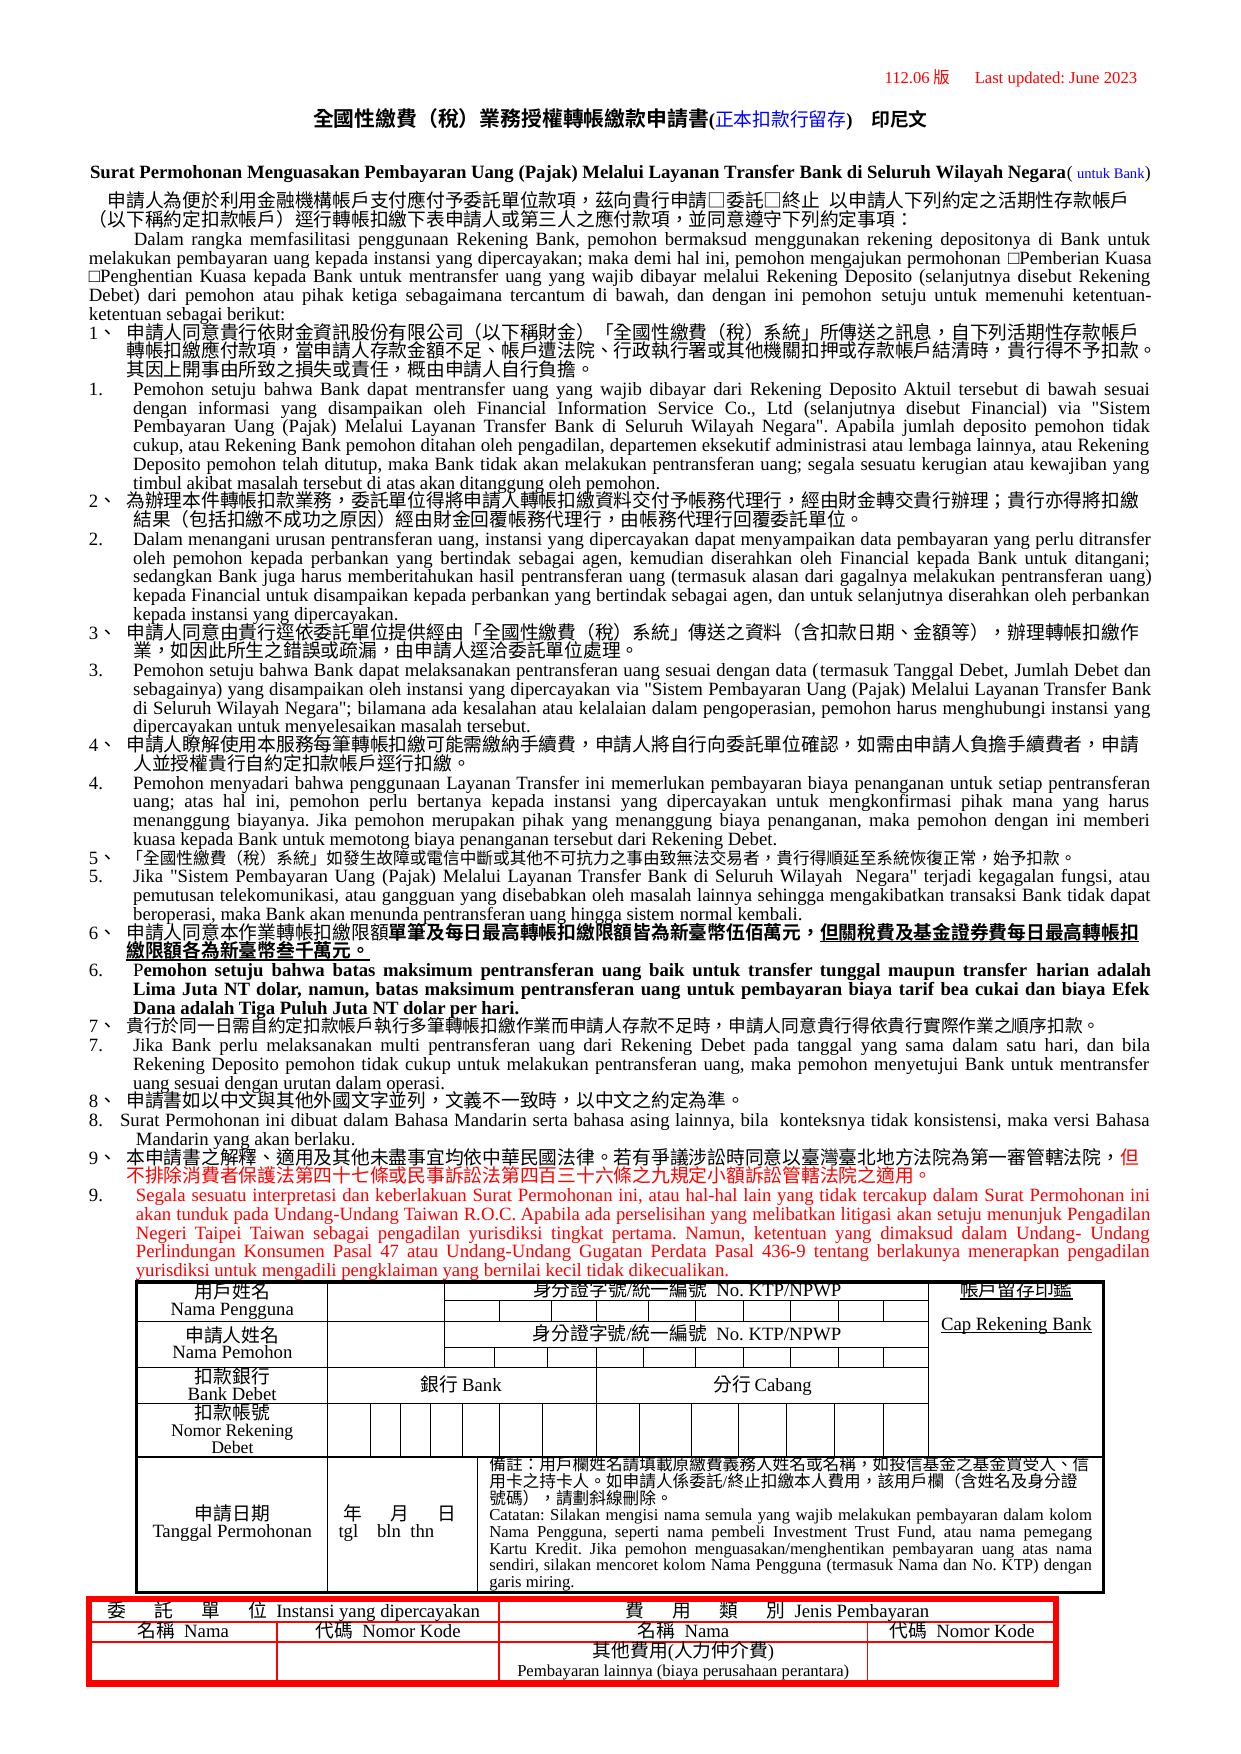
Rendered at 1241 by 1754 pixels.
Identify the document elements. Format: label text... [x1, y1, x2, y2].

table_cell 年 月 日 tgl bln thn [328, 1458, 477, 1591]
text 繳限額各為新臺幣叁千萬元。 [126, 943, 1152, 962]
table_cell 申請人姓名 Nama Pemohon [138, 1322, 327, 1367]
table_cell [884, 1404, 928, 1456]
table_cell 名稱 Nama [500, 1623, 867, 1641]
table_cell [500, 1404, 542, 1456]
table_cell [791, 1348, 838, 1367]
list 申請人同意由貴行逕依委託單位提供經由「全國性繳費（稅）系統」傳送之資料（含扣款日期、金額等），辦理轉帳扣繳作業，如因此所生之錯誤或疏漏，由申請人逕洽委託單位處理。 [89, 624, 1152, 662]
table_cell [278, 1643, 498, 1680]
table_cell 名稱 Nama [92, 1623, 276, 1641]
list 貴行於同一日需自約定扣款帳戶執行多筆轉帳扣繳作業而申請人存款不足時，申請人同意貴行得依貴行實際作業之順序扣款。 [89, 1018, 1152, 1037]
table_cell [543, 1404, 596, 1456]
table_header 帳戶留存印鑑 Cap Rekening Bank [929, 1284, 1102, 1456]
table_cell [692, 1404, 738, 1456]
table_cell [696, 1301, 743, 1321]
table_cell [884, 1301, 928, 1321]
text 6. Pemohon setuju bahwa batas maksimum pentransferan uang baik untuk transfer tunggal maupun transfer harian adalah Lima Juta NT dolar, namun, batas maksimum pentransferan uang untuk pembayaran biaya tarif bea cukai dan biaya Efek Dana adalah Tiga Puluh Juta NT dolar per hari. [89, 962, 1152, 1018]
table_cell [884, 1348, 928, 1367]
text 2. Dalam menangani urusan pentransferan uang, instansi yang dipercayakan dapat menyampaikan data pembayaran yang perlu ditransfer oleh pemohon kepada perbankan yang bertindak sebagai agen, kemudian diserahkan oleh Financial kepada Bank untuk ditangani; sedangkan Bank juga harus memberitahukan hasil pentransferan uang (termasuk alasan dari gagalnya melakukan pentransferan uang) kepada Financial untuk disampaikan kepada perbankan yang bertindak sebagai agen, dan untuk selanjutnya diserahkan oleh perbankan kepada instansi yang dipercayakan. [89, 530, 1152, 624]
text 8. Surat Permohonan ini dibuat dalam Bahasa Mandarin serta bahasa asing lainnya, bila konteksnya tidak konsistensi, maka versi Bahasa Mandarin yang akan berlaku. [89, 1112, 1152, 1149]
list 申請人同意本作業轉帳扣繳限額單筆及每日最高轉帳扣繳限額皆為新臺幣伍佰萬元，但關稅費及基金證券費每日最高轉帳扣 [89, 924, 1152, 943]
table_cell [500, 1301, 551, 1321]
table_cell [495, 1348, 547, 1367]
table_cell 代碼 Nomor Kode [868, 1623, 1053, 1641]
table_cell [696, 1348, 743, 1367]
table_cell [445, 1301, 499, 1321]
table_cell [597, 1404, 639, 1456]
table_header 費 用 類 別 Jenis Pembayaran [500, 1602, 1053, 1621]
text 3. Pemohon setuju bahwa Bank dapat melaksanakan pentransferan uang sesuai dengan data (termasuk Tanggal Debet, Jumlah Debet dan sebagainya) yang disampaikan oleh instansi yang dipercayakan via "Sistem Pembayaran Uang (Pajak) Melalui Layanan Transfer Bank di Seluruh Wilayah Negara"; bilamana ada kesalahan atau kelalaian dalam pengoperasian, pemohon harus menghubungi instansi yang dipercayakan untuk menyelesaikan masalah tersebut. [89, 662, 1152, 737]
table_cell [649, 1301, 695, 1321]
table_cell [744, 1348, 790, 1367]
table_header 身分證字號/統一編號 No. KTP/NPWP [445, 1284, 928, 1300]
table_cell [644, 1348, 695, 1367]
table_cell [552, 1301, 596, 1321]
table_header 委 託 單 位 Instansi yang dipercayakan [92, 1602, 498, 1621]
table_header [328, 1284, 444, 1321]
table_cell [787, 1404, 834, 1456]
table_cell [401, 1404, 430, 1456]
table_cell 扣款帳號 Nomor Rekening Debet [138, 1404, 327, 1456]
list 申請書如以中文與其他外國文字並列，文義不一致時，以中文之約定為準。 [89, 1093, 1152, 1112]
list 為辦理本件轉帳扣款業務，委託單位得將申請人轉帳扣繳資料交付予帳務代理行，經由財金轉交貴行辦理；貴行亦得將扣繳結果（包括扣繳不成功之原因）經由財金回覆帳務代理行，由帳務代理行回覆委託單位。 [89, 493, 1152, 530]
table_cell 申請日期 Tanggal Permohonan [138, 1458, 327, 1591]
text 5. Jika "Sistem Pembayaran Uang (Pajak) Melalui Layanan Transfer Bank di Seluruh Wilayah Negara" terjadi kegagalan fungsi, atau pemutusan telekomunikasi, atau gangguan yang disebabkan oleh masalah lainnya sehingga mengakibatkan transaksi Bank tidak dapat beroperasi, maka Bank akan menunda pentransferan uang hingga sistem normal kembali. [89, 868, 1152, 924]
table_cell [744, 1301, 790, 1321]
text 1. Pemohon setuju bahwa Bank dapat mentransfer uang yang wajib dibayar dari Rekening Deposito Aktuil tersebut di bawah sesuai dengan informasi yang disampaikan oleh Financial Information Service Co., Ltd (selanjutnya disebut Financial) via "Sistem Pembayaran Uang (Pajak) Melalui Layanan Transfer Bank di Seluruh Wilayah Negara". Apabila jumlah deposito pemohon tidak cukup, atau Rekening Bank pemohon ditahan oleh pengadilan, departemen eksekutif administrasi atau lembaga lainnya, atau Rekening Deposito pemohon telah ditutup, maka Bank tidak akan melakukan pentransferan uang; segala sesuatu kerugian atau kewajiban yang timbul akibat masalah tersebut di atas akan ditanggung oleh pemohon. [89, 380, 1152, 493]
table_cell 身分證字號/統一編號 No. KTP/NPWP [445, 1322, 928, 1347]
text Dalam rangka memfasilitasi penggunaan Rekening Bank, pemohon bermaksud menggunakan rekening depositonya di Bank untuk melakukan pembayaran uang kepada instansi yang dipercayakan; maka demi hal ini, pemohon mengajukan permohonan □Pemberian Kuasa □Penghentian Kuasa kepada Bank untuk mentransfer uang yang wajib dibayar melalui Rekening Deposito (selanjutnya disebut Rekening Debet) dari pemohon atau pihak ketiga sebagaimana tercantum di bawah, dan dengan ini pemohon setuju untuk memenuhi ketentuan-ketentuan sebagai berikut: [89, 230, 1152, 324]
table_cell [868, 1643, 1053, 1680]
table_header 用戶姓名 Nama Pengguna [138, 1284, 327, 1321]
table_cell [463, 1404, 499, 1456]
table_cell [640, 1404, 691, 1456]
text 7. Jika Bank perlu melaksanakan multi pentransferan uang dari Rekening Debet pada tanggal yang sama dalam satu hari, dan bila Rekening Deposito pemohon tidak cukup untuk melakukan pentransferan uang, maka pemohon menyetujui Bank untuk mentransfer uang sesuai dengan urutan dalam operasi. [89, 1037, 1152, 1093]
table_cell [548, 1348, 596, 1367]
table_cell 扣款銀行 Bank Debet [138, 1368, 327, 1403]
table_cell [835, 1404, 883, 1456]
text 4. Pemohon menyadari bahwa penggunaan Layanan Transfer ini memerlukan pembayaran biaya penanganan untuk setiap pentransferan uang; atas hal ini, pemohon perlu bertanya kepada instansi yang dipercayakan untuk mengkonfirmasi pihak mana yang harus menanggung biayanya. Jika pemohon merupakan pihak yang menanggung biaya penanganan, maka pemohon dengan ini memberi kuasa kepada Bank untuk memotong biaya penanganan tersebut dari Rekening Debet. [89, 774, 1152, 849]
list 「全國性繳費（稅）系統」如發生故障或電信中斷或其他不可抗力之事由致無法交易者，貴行得順延至系統恢復正常，始予扣款。 [89, 849, 1152, 868]
text 申請人為便於利用金融機構帳戶支付應付予委託單位款項，茲向貴行申請□委託□終止 以申請人下列約定之活期性存款帳戶（以下稱約定扣款帳戶）逕行轉帳扣繳下表申請人或第三人之應付款項，並同意遵守下列約定事項： [89, 193, 1152, 230]
text 112.06版 Last updated: June 2023 [164, 64, 1137, 89]
list 申請人瞭解使用本服務每筆轉帳扣繳可能需繳納手續費，申請人將自行向委託單位確認，如需由申請人負擔手續費者，申請人並授權貴行自約定扣款帳戶逕行扣繳。 [89, 737, 1152, 774]
list 本申請書之解釋、適用及其他未盡事宜均依中華民國法律。若有爭議涉訟時同意以臺灣臺北地方法院為第一審管轄法院，但不排除消費者保護法第四十七條或民事訴訟法第四百三十六條之九規定小額訴訟管轄法院之適用。 [89, 1149, 1152, 1187]
table_cell [92, 1643, 276, 1680]
table_cell 備註：用戶欄姓名請填載原繳費義務人姓名或名稱，如投信基金之基金買受人、信用卡之持卡人。如申請人係委託/終止扣繳本人費用，該用戶欄（含姓名及身分證號碼），請劃斜線刪除。 Catatan: Silakan mengisi nama semula yang wajib melakukan pembayaran dalam kolom Nama Pengguna, seperti nama pembeli Investment Trust Fund, atau nama pemegang Kartu Kredit. Jika pemohon menguasakan/menghentikan pembayaran uang atas nama sendiri, silakan mencoret kolom Nama Pengguna (termasuk Nama dan No. KTP) dengan garis miring. [478, 1458, 1102, 1591]
table_cell [839, 1301, 883, 1321]
table_cell 銀行Bank [328, 1368, 596, 1403]
table_cell [371, 1404, 400, 1456]
table_cell 其他費用(人力仲介費) Pembayaran lainnya (biaya perusahaan perantara) [500, 1643, 867, 1680]
text 9. Segala sesuatu interpretasi dan keberlakuan Surat Permohonan ini, atau hal-hal lain yang tidak tercakup dalam Surat Permohonan ini akan tunduk pada Undang-Undang Taiwan R.O.C. Apabila ada perselisihan yang melibatkan litigasi akan setuju menunjuk Pengadilan Negeri Taipei Taiwan sebagai pengadilan yurisdiksi tingkat pertama. Namun, ketentuan yang dimaksud dalam Undang- Undang Perlindungan Konsumen Pasal 47 atau Undang-Undang Gugatan Perdata Pasal 436-9 tentang berlakunya menerapkan pengadilan yurisdiksi untuk mengadili pengklaiman yang bernilai kecil tidak dikecualikan. [89, 1187, 1152, 1280]
text Surat Permohonan Menguasakan Pembayaran Uang (Pajak) Melalui Layanan Transfer Bank di Seluruh Wilayah Negara( untuk Bank) [89, 130, 1152, 193]
text 全國性繳費（稅）業務授權轉帳繳款申請書(正本扣款行留存) 印尼文 [89, 109, 1152, 130]
table_cell [839, 1348, 883, 1367]
table_cell [328, 1404, 370, 1456]
table_cell [597, 1301, 648, 1321]
table_cell [445, 1348, 494, 1367]
table_cell 代碼 Nomor Kode [278, 1623, 498, 1641]
table_cell 分行Cabang [597, 1368, 928, 1403]
table_cell [791, 1301, 838, 1321]
table_cell [431, 1404, 462, 1456]
table_cell [328, 1322, 444, 1367]
table_cell [597, 1348, 643, 1367]
table_cell [739, 1404, 786, 1456]
list 申請人同意貴行依財金資訊股份有限公司（以下稱財金）「全國性繳費（稅）系統」所傳送之訊息，自下列活期性存款帳戶轉帳扣繳應付款項，當申請人存款金額不足、帳戶遭法院、行政執行署或其他機關扣押或存款帳戶結清時，貴行得不予扣款。其因上開事由所致之損失或責任，概由申請人自行負擔。 [89, 324, 1152, 380]
